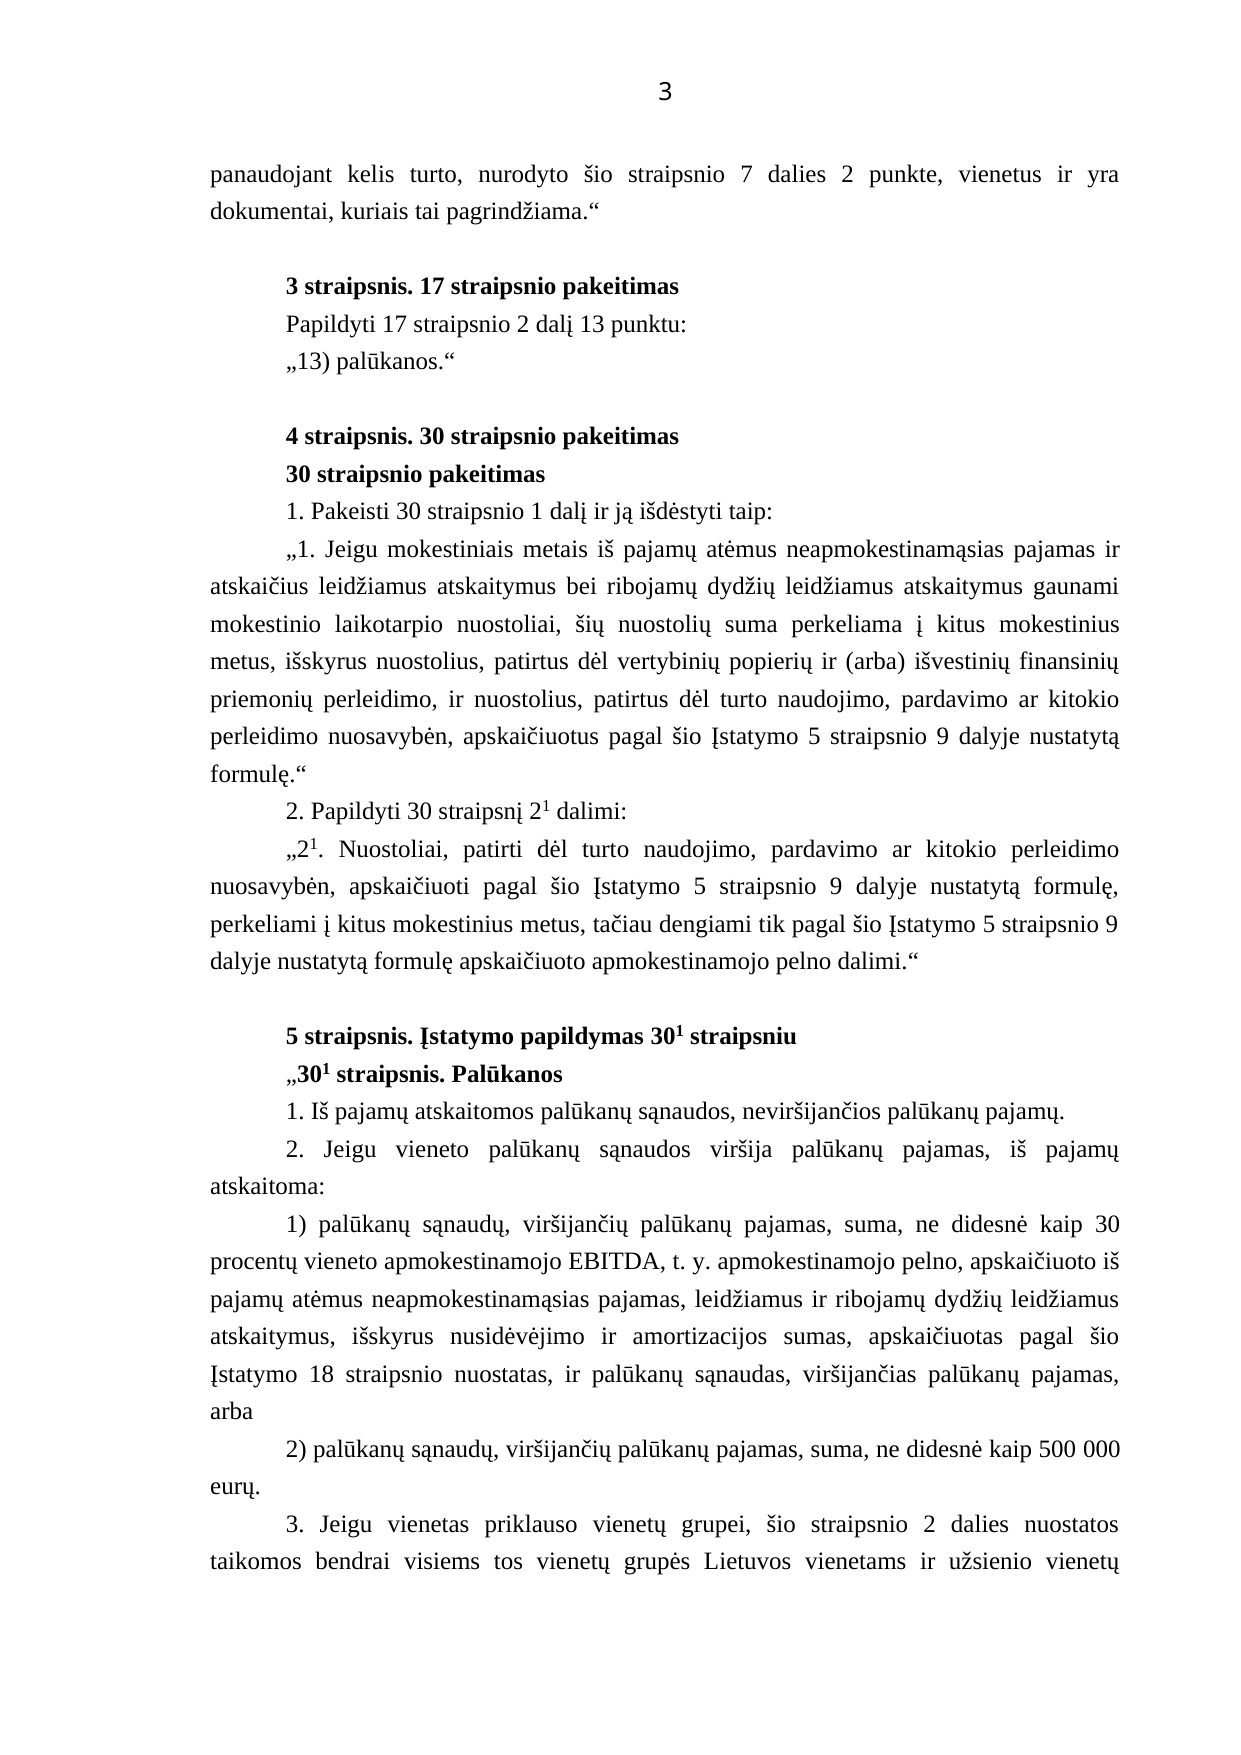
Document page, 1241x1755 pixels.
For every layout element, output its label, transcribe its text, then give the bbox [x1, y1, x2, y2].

text 1) palūkanų sąnaudų, viršijančių palūkanų pajamas, suma, ne didesnė kaip 30 procentų vieneto apmokestinamojo EBITDA, t. y. apmokestinamojo pelno, apskaičiuoto iš pajamų atėmus neapmokestinamąsias pajamas, leidžiamus ir ribojamų dydžių leidžiamus atskaitymus, išskyrus nusidėvėjimo ir amortizacijos sumas, apskaičiuotas pagal šio Įstatymo 18 straipsnio nuostatas, ir palūkanų sąnaudas, viršijančias palūkanų pajamas, arba [210, 1200, 1120, 1425]
text „13) palūkanos.“ [210, 337, 1120, 375]
text panaudojant kelis turto, nurodyto šio straipsnio 7 dalies 2 punkte, vienetus ir yra dokumentai, kuriais tai pagrindžiama.“ [210, 150, 1120, 225]
text 1. Iš pajamų atskaitomos palūkanų sąnaudos, neviršijančios palūkanų pajamų. [210, 1087, 1120, 1125]
text 2. Papildyti 30 straipsnį 21 dalimi: [210, 787, 1120, 825]
text „21. Nuostoliai, patirti dėl turto naudojimo, pardavimo ar kitokio perleidimo nuosavybėn, apskaičiuoti pagal šio Įstatymo 5 straipsnio 9 dalyje nustatytą formulę, perkeliami į kitus mokestinius metus, tačiau dengiami tik pagal šio Įstatymo 5 straipsnio 9 dalyje nustatytą formulę apskaičiuoto apmokestinamojo pelno dalimi.“ [210, 825, 1120, 975]
text 3 straipsnis. 17 straipsnio pakeitimas [210, 262, 1120, 300]
text 5 straipsnis. Įstatymo papildymas 301 straipsniu [210, 1012, 1120, 1050]
text 2. Jeigu vieneto palūkanų sąnaudos viršija palūkanų pajamas, iš pajamų atskaitoma: [210, 1125, 1120, 1200]
text 2) palūkanų sąnaudų, viršijančių palūkanų pajamas, suma, ne didesnė kaip 500 000 eurų. [210, 1425, 1120, 1500]
text „301 straipsnis. Palūkanos [210, 1050, 1120, 1087]
text 30 straipsnio pakeitimas [210, 450, 1120, 487]
text 1. Pakeisti 30 straipsnio 1 dalį ir ją išdėstyti taip: [210, 487, 1120, 525]
text 4 straipsnis. 30 straipsnio pakeitimas [210, 412, 1120, 450]
text „1. Jeigu mokestiniais metais iš pajamų atėmus neapmokestinamąsias pajamas ir atskaičius leidžiamus atskaitymus bei ribojamų dydžių leidžiamus atskaitymus gaunami mokestinio laikotarpio nuostoliai, šių nuostolių suma perkeliama į kitus mokestinius metus, išskyrus nuostolius, patirtus dėl vertybinių popierių ir (arba) išvestinių finansinių priemonių perleidimo, ir nuostolius, patirtus dėl turto naudojimo, pardavimo ar kitokio perleidimo nuosavybėn, apskaičiuotus pagal šio Įstatymo 5 straipsnio 9 dalyje nustatytą formulę.“ [210, 525, 1120, 787]
text Papildyti 17 straipsnio 2 dalį 13 punktu: [210, 300, 1120, 337]
text 3. Jeigu vienetas priklauso vienetų grupei, šio straipsnio 2 dalies nuostatos taikomos bendrai visiems tos vienetų grupės Lietuvos vienetams ir užsienio vienetų [210, 1500, 1120, 1575]
